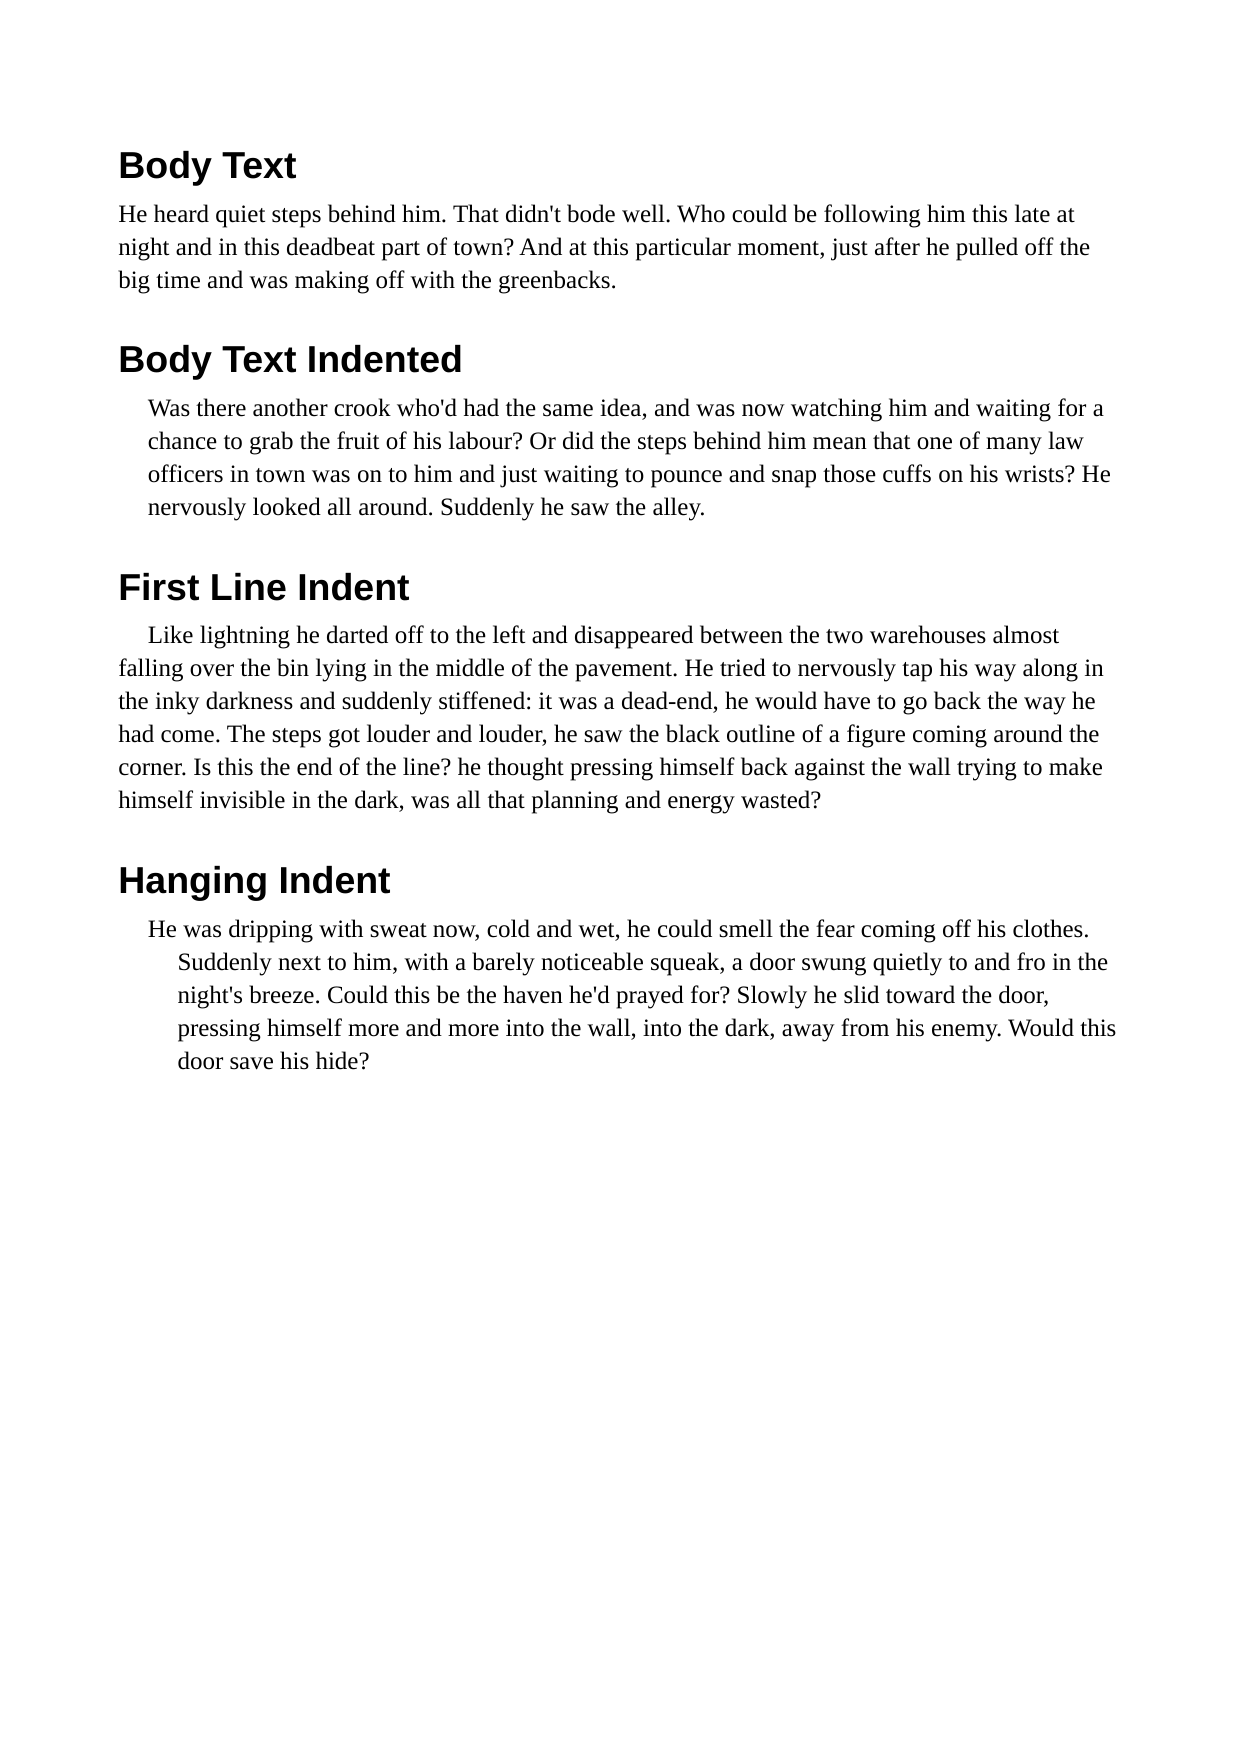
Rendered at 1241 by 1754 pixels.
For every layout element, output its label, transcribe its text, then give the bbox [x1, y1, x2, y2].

text He heard quiet steps behind him. That didn't bode well. Who could be following him this late at night and in this deadbeat part of town? And at this particular moment, just after he pulled off the big time and was making off with the greenbacks. [118, 199, 1122, 293]
subtitle Hanging Indent [118, 858, 1122, 901]
text Was there another crook who'd had the same idea, and was now watching him and waiting for a chance to grab the fruit of his labour? Or did the steps behind him mean that one of many law officers in town was on to him and just waiting to pounce and snap those cuffs on his wrists? He nervously looked all around. Suddenly he saw the alley. [148, 393, 1122, 521]
subtitle Body Text [118, 143, 1122, 186]
subtitle First Line Indent [118, 565, 1122, 608]
text He was dripping with sweat now, cold and wet, he could smell the fear coming off his clothes. Suddenly next to him, with a barely noticeable squeak, a door swung quietly to and fro in the night's breeze. Could this be the haven he'd prayed for? Slowly he slid toward the door, pressing himself more and more into the wall, into the dark, away from his enemy. Would this door save his hide? [148, 914, 1122, 1074]
text Like lightning he darted off to the left and disappeared between the two warehouses almost falling over the bin lying in the middle of the pavement. He tried to nervously tap his way along in the inky darkness and suddenly stiffened: it was a dead-end, he would have to go back the way he had come. The steps got louder and louder, he saw the black outline of a figure coming around the corner. Is this the end of the line? he thought pressing himself back against the wall trying to make himself invisible in the dark, was all that planning and energy wasted? [118, 620, 1122, 814]
subtitle Body Text Indented [118, 337, 1122, 381]
